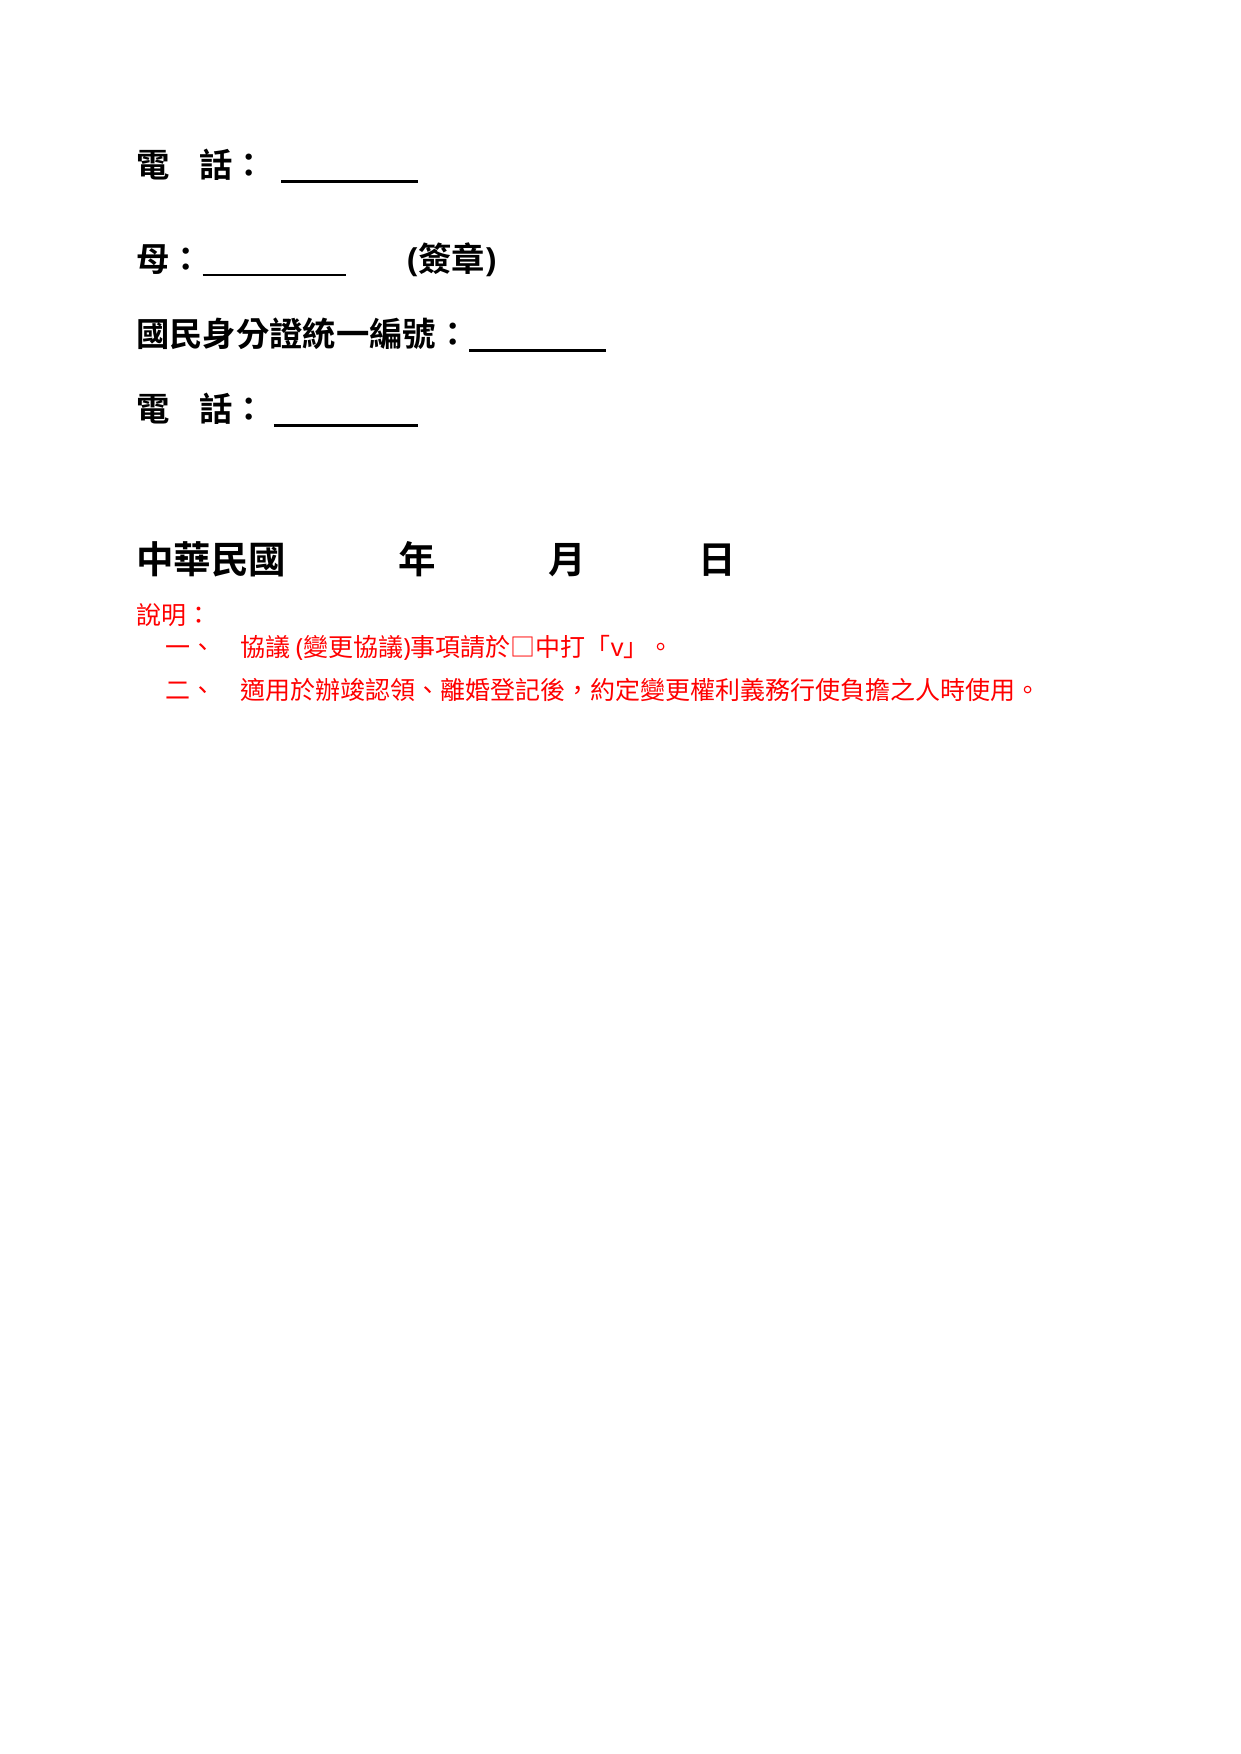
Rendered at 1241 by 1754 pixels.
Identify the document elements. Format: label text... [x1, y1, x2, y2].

text 說明： [136, 588, 1104, 626]
text 電 話： [136, 119, 1104, 194]
text 電 話： [136, 363, 1104, 438]
text 中華民國 年 月 日 [136, 513, 1104, 588]
list 適用於辦竣認領、離婚登記後，約定變更權利義務行使負擔之人時使用。 [165, 663, 1104, 701]
text 母： (簽章) [136, 213, 1104, 288]
list 協議 (變更協議)事項請於□中打「v」。 [165, 626, 1104, 663]
text 國民身分證統一編號： [136, 288, 1104, 363]
